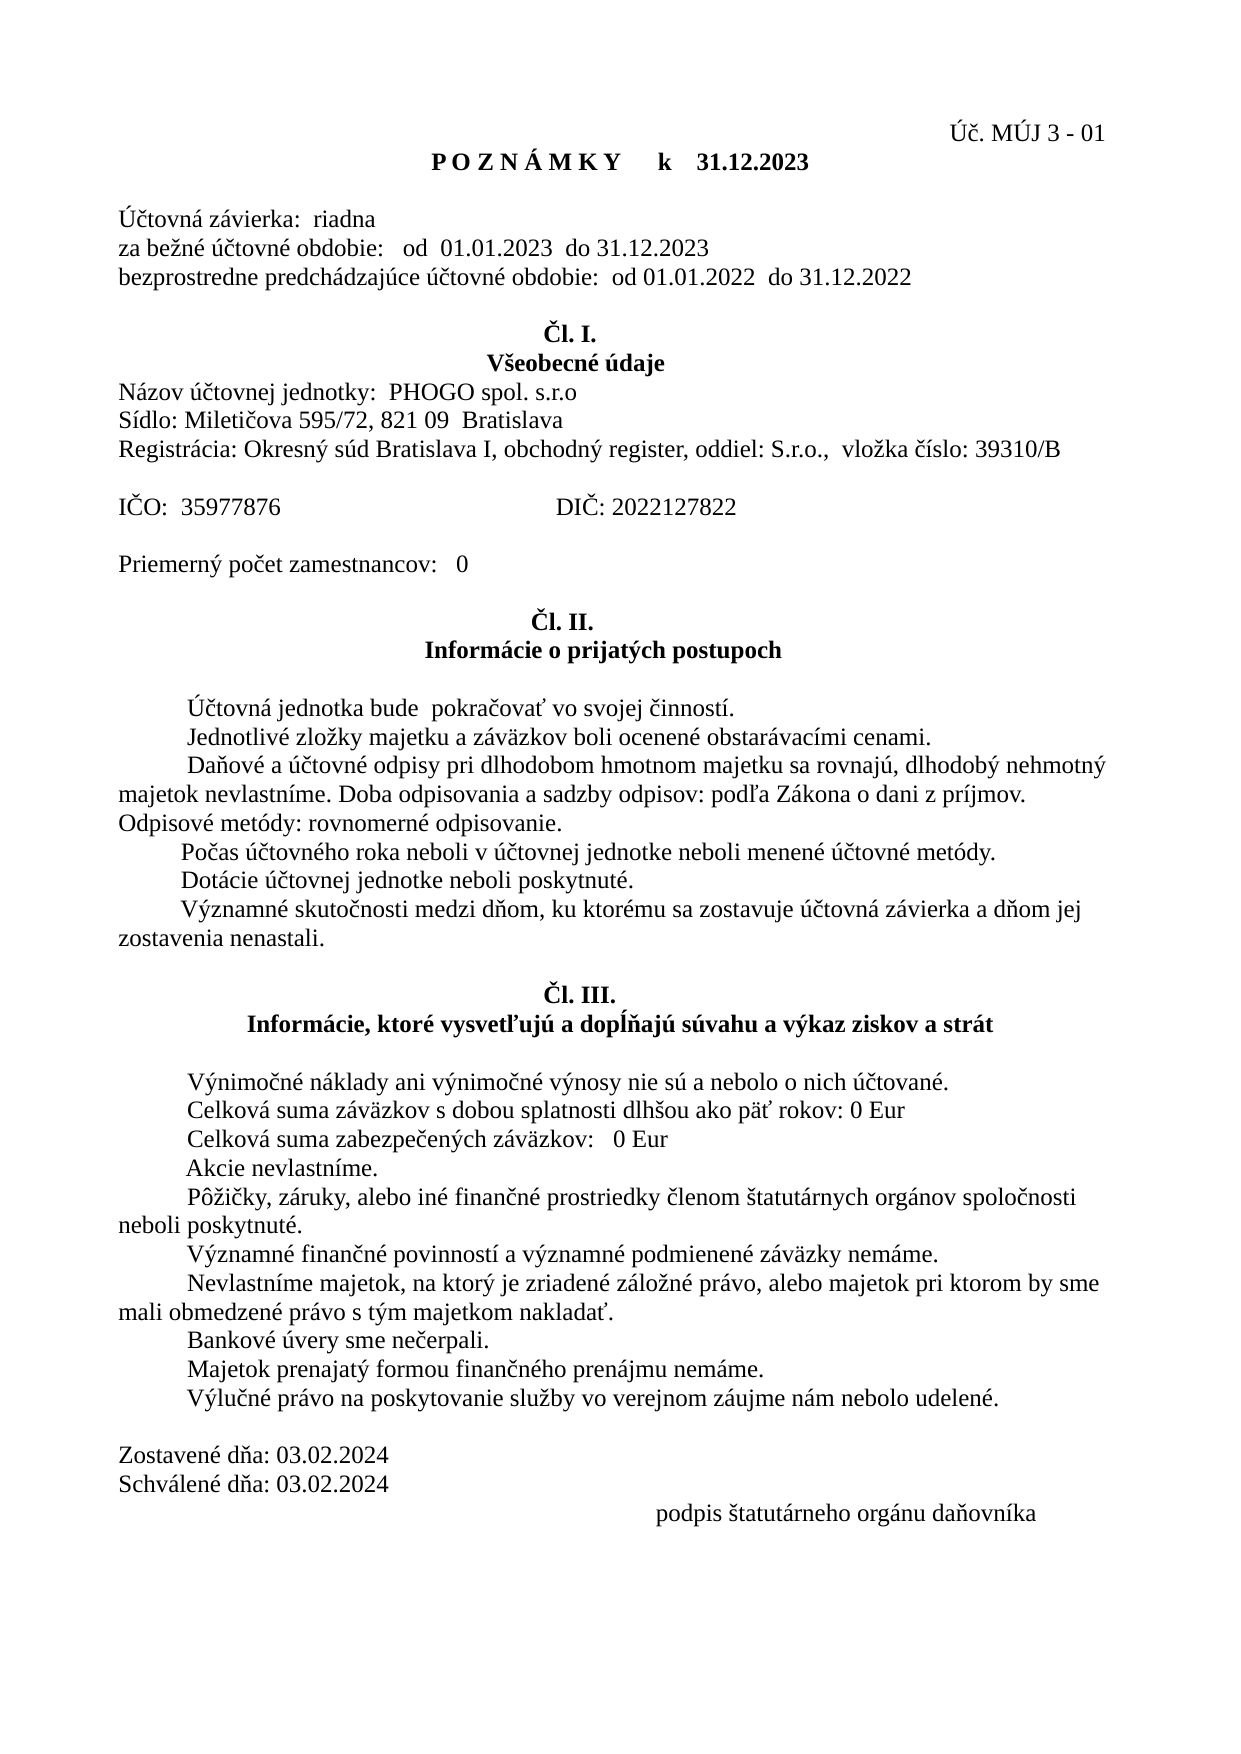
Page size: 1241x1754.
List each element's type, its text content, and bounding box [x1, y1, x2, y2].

text Výlučné právo na poskytovanie služby vo verejnom záujme nám nebolo udelené. [118, 1383, 1122, 1412]
text P O Z N Á M K Y k 31.12.2023 [118, 147, 1122, 176]
text IČO: 35977876 DIČ: 2022127822 [118, 492, 1122, 521]
text podpis štatutárneho orgánu daňovníka [118, 1498, 1122, 1527]
text Schválené dňa: 03.02.2024 [118, 1469, 1122, 1498]
text Názov účtovnej jednotky: PHOGO spol. s.r.o [118, 377, 1122, 406]
text Významné skutočnosti medzi dňom, ku ktorému sa zostavuje účtovná závierka a dňom jej zostavenia nenastali. [118, 894, 1122, 952]
text Čl. II. [118, 607, 1122, 636]
text Registrácia: Okresný súd Bratislava I, obchodný register, oddiel: S.r.o., vložka číslo: 39310/B [118, 434, 1122, 463]
text Celková suma záväzkov s dobou splatnosti dlhšou ako päť rokov: 0 Eur [118, 1096, 1122, 1124]
text Dotácie účtovnej jednotke neboli poskytnuté. [118, 866, 1122, 894]
text Úč. MÚJ 3 - 01 [118, 118, 1122, 147]
text Všeobecné údaje [118, 348, 1122, 377]
text za bežné účtovné obdobie: od 01.01.2023 do 31.12.2023 [118, 233, 1122, 262]
text Zostavené dňa: 03.02.2024 [118, 1441, 1122, 1469]
text Daňové a účtovné odpisy pri dlhodobom hmotnom majetku sa rovnajú, dlhodobý nehmotný majetok nevlastníme. Doba odpisovania a sadzby odpisov: podľa Zákona o dani z príjmov. Odpisové metódy: rovnomerné odpisovanie. [118, 751, 1122, 837]
text bezprostredne predchádzajúce účtovné obdobie: od 01.01.2022 do 31.12.2022 [118, 262, 1122, 291]
text Účtovná jednotka bude pokračovať vo svojej činností. [118, 693, 1122, 722]
text Čl. I. [118, 319, 1122, 348]
text Sídlo: Miletičova 595/72, 821 09 Bratislava [118, 406, 1122, 434]
text Celková suma zabezpečených záväzkov: 0 Eur [118, 1124, 1122, 1153]
text Informácie, ktoré vysvetľujú a dopĺňajú súvahu a výkaz ziskov a strát [118, 1009, 1122, 1038]
text Čl. III. [118, 981, 1122, 1009]
text Bankové úvery sme nečerpali. [118, 1326, 1122, 1354]
text Priemerný počet zamestnancov: 0 [118, 549, 1122, 578]
text Výnimočné náklady ani výnimočné výnosy nie sú a nebolo o nich účtované. [118, 1067, 1122, 1096]
text Nevlastníme majetok, na ktorý je zriadené záložné právo, alebo majetok pri ktorom by sme mali obmedzené právo s tým majetkom nakladať. [118, 1268, 1122, 1326]
text Pôžičky, záruky, alebo iné finančné prostriedky členom štatutárnych orgánov spoločnosti neboli poskytnuté. [118, 1182, 1122, 1239]
text Počas účtovného roka neboli v účtovnej jednotke neboli menené účtovné metódy. [118, 837, 1122, 866]
text Akcie nevlastníme. [118, 1153, 1122, 1182]
text Jednotlivé zložky majetku a záväzkov boli ocenené obstarávacími cenami. [118, 722, 1122, 751]
text Informácie o prijatých postupoch [118, 636, 1122, 664]
text Majetok prenajatý formou finančného prenájmu nemáme. [118, 1354, 1122, 1383]
text Významné finančné povinností a významné podmienené záväzky nemáme. [118, 1239, 1122, 1268]
text Účtovná závierka: riadna [118, 204, 1122, 233]
